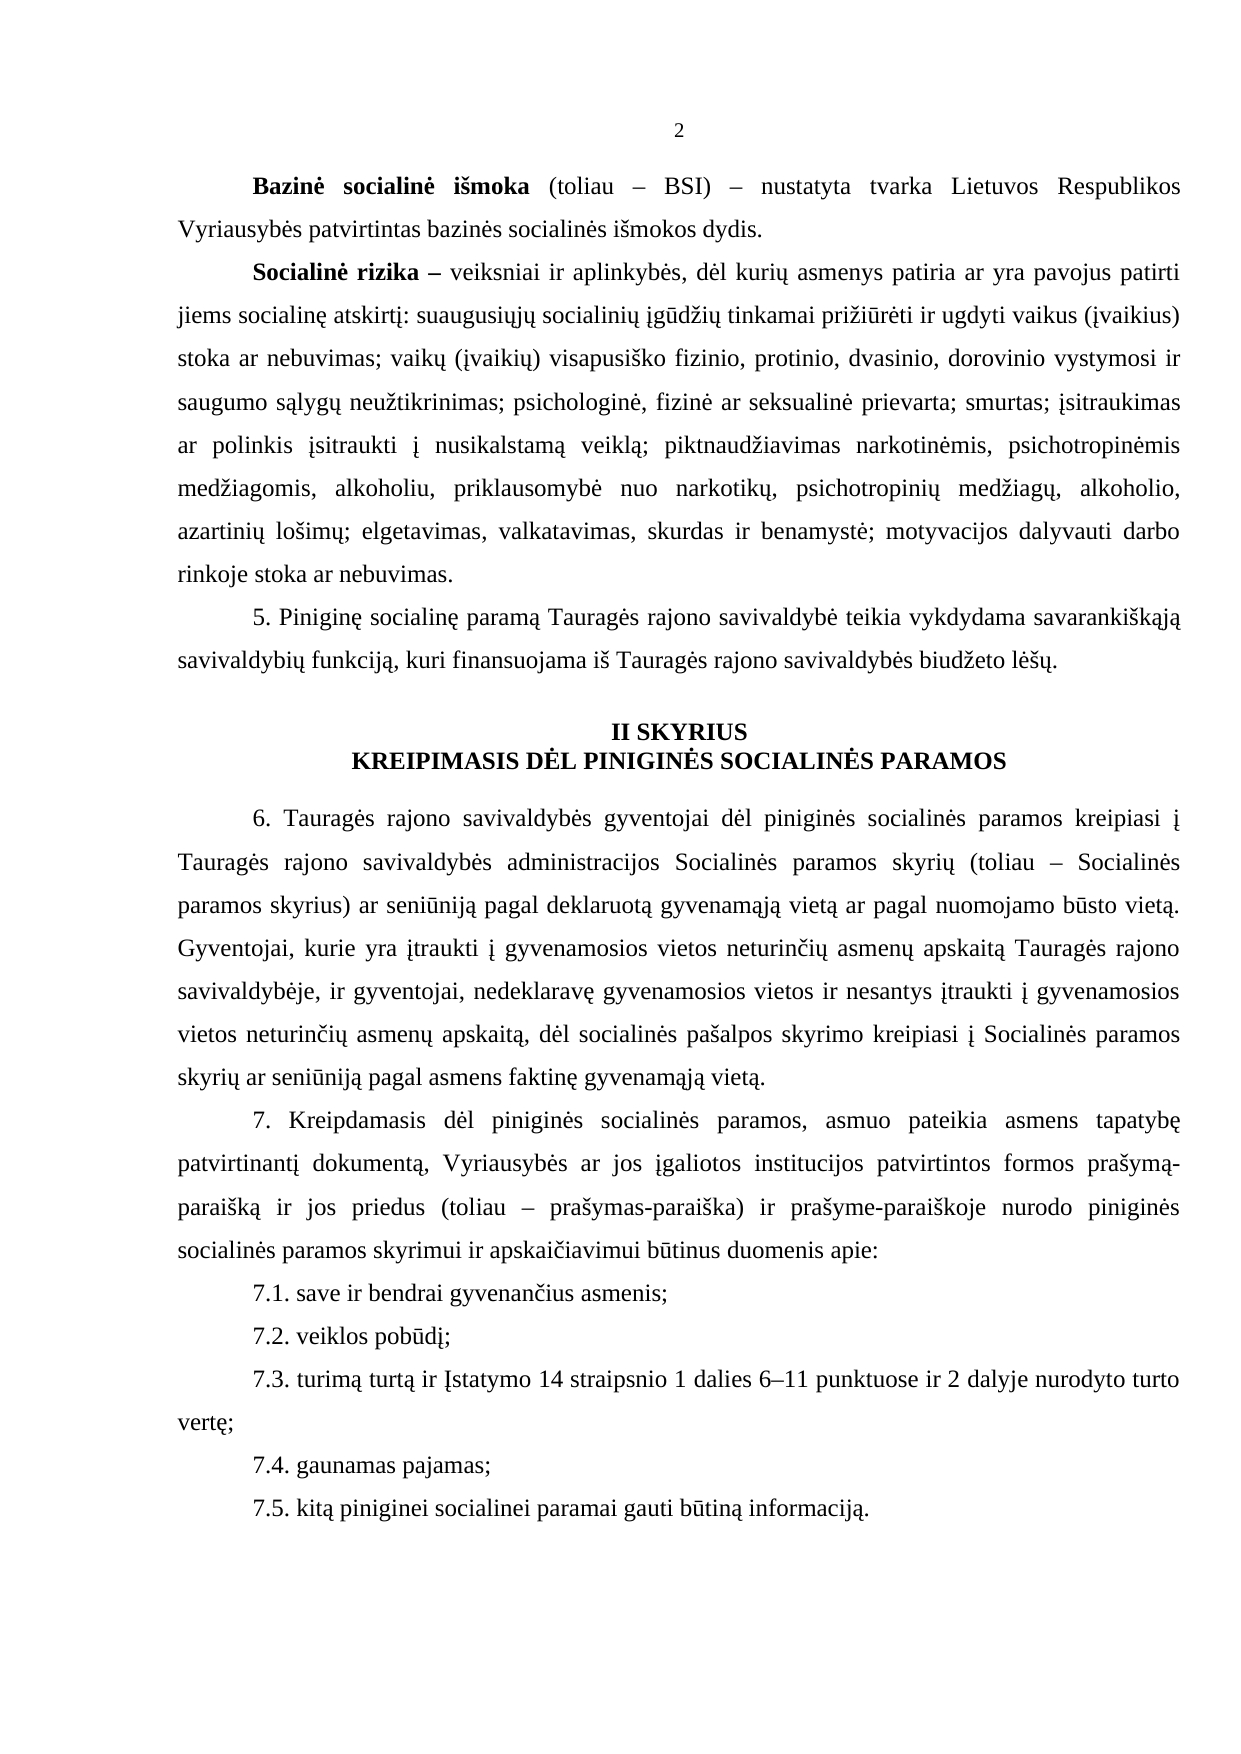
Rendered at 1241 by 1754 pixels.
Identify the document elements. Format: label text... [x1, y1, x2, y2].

text 7.1. save ir bendrai gyvenančius asmenis; [177, 1278, 1181, 1307]
text 7.3. turimą turtą ir Įstatymo 14 straipsnio 1 dalies 6–11 punktuose ir 2 dalyje nurodyto turto vertę; [177, 1364, 1181, 1436]
text 5. Piniginę socialinę paramą Tauragės rajono savivaldybė teikia vykdydama savarankiškąją savivaldybių funkciją, kuri finansuojama iš Tauragės rajono savivaldybės biudžeto lėšų. [177, 602, 1181, 674]
text 7. Kreipdamasis dėl piniginės socialinės paramos, asmuo pateikia asmens tapatybę patvirtinantį dokumentą, Vyriausybės ar jos įgaliotos institucijos patvirtintos formos prašymą-paraišką ir jos priedus (toliau – prašymas-paraiška) ir prašyme-paraiškoje nurodo piniginės socialinės paramos skyrimui ir apskaičiavimui būtinus duomenis apie: [177, 1105, 1181, 1263]
text 7.5. kitą piniginei socialinei paramai gauti būtiną informaciją. [177, 1493, 1181, 1522]
text 6. Tauragės rajono savivaldybės gyventojai dėl piniginės socialinės paramos kreipiasi į Tauragės rajono savivaldybės administracijos Socialinės paramos skyrių (toliau – Socialinės paramos skyrius) ar seniūniją pagal deklaruotą gyvenamąją vietą ar pagal nuomojamo būsto vietą. Gyventojai, kurie yra įtraukti į gyvenamosios vietos neturinčių asmenų apskaitą Tauragės rajono savivaldybėje, ir gyventojai, nedeklaravę gyvenamosios vietos ir nesantys įtraukti į gyvenamosios vietos neturinčių asmenų apskaitą, dėl socialinės pašalpos skyrimo kreipiasi į Socialinės paramos skyrių ar seniūniją pagal asmens faktinę gyvenamąją vietą. [177, 803, 1181, 1091]
text Bazinė socialinė išmoka (toliau – BSI) – nustatyta tvarka Lietuvos Respublikos Vyriausybės patvirtintas bazinės socialinės išmokos dydis. [177, 171, 1181, 243]
text Socialinė rizika – veiksniai ir aplinkybės, dėl kurių asmenys patiria ar yra pavojus patirti jiems socialinę atskirtį: suaugusiųjų socialinių įgūdžių tinkamai prižiūrėti ir ugdyti vaikus (įvaikius) stoka ar nebuvimas; vaikų (įvaikių) visapusiško fizinio, protinio, dvasinio, dorovinio vystymosi ir saugumo sąlygų neužtikrinimas; psichologinė, fizinė ar seksualinė prievarta; smurtas; įsitraukimas ar polinkis įsitraukti į nusikalstamą veiklą; piktnaudžiavimas narkotinėmis, psichotropinėmis medžiagomis, alkoholiu, priklausomybė nuo narkotikų, psichotropinių medžiagų, alkoholio, azartinių lošimų; elgetavimas, valkatavimas, skurdas ir benamystė; motyvacijos dalyvauti darbo rinkoje stoka ar nebuvimas. [177, 257, 1181, 588]
text KREIPIMASIS DĖL PINIGINĖS SOCIALINĖS PARAMOS [177, 746, 1181, 775]
text 7.4. gaunamas pajamas; [177, 1450, 1181, 1479]
text 7.2. veiklos pobūdį; [177, 1321, 1181, 1350]
text II SKYRIUS [177, 717, 1181, 746]
